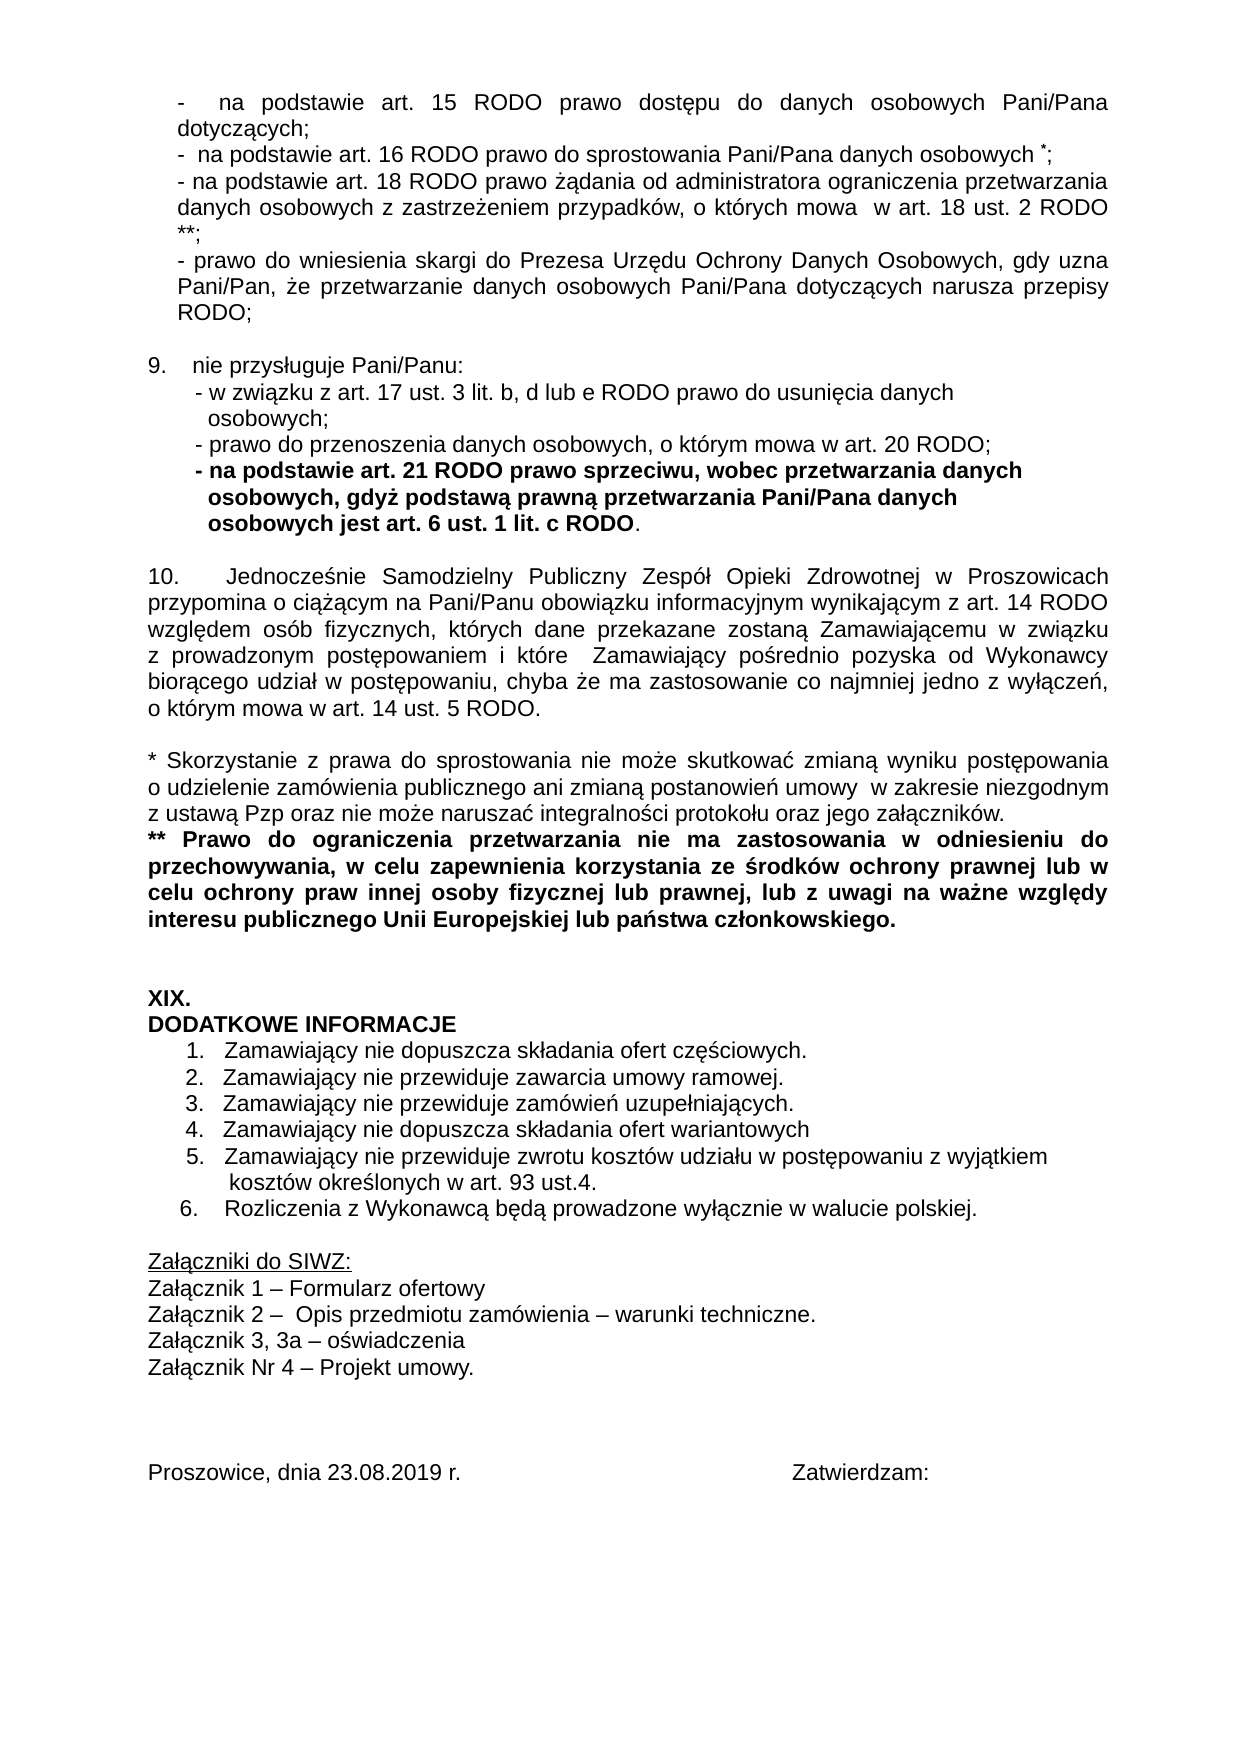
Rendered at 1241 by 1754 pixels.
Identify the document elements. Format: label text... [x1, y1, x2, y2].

text Załącznik 3, 3a – oświadczenia [148, 1327, 1109, 1353]
text Załącznik Nr 4 – Projekt umowy. [148, 1353, 1109, 1380]
text Załącznik 2 – Opis przedmiotu zamówienia – warunki techniczne. [148, 1301, 1109, 1327]
text Proszowice, dnia 23.08.2019 r. Zatwierdzam: [148, 1459, 1109, 1485]
text 1. Zamawiający nie dopuszcza składania ofert częściowych. [148, 1037, 1109, 1064]
text XIX. [148, 984, 1109, 1011]
text - prawo do wniesienia skargi do Prezesa Urzędu Ochrony Danych Osobowych, gdy uzna Pani/Pan, że przetwarzanie danych osobowych Pani/Pana dotyczących narusza przepisy RODO; [177, 247, 1109, 326]
text osobowych, gdyż podstawą prawną przetwarzania Pani/Pana danych [195, 484, 1109, 510]
text * Skorzystanie z prawa do sprostowania nie może skutkować zmianą wyniku postępowania o udzielenie zamówienia publicznego ani zmianą postanowień umowy w zakresie niezgodnym z ustawą Pzp oraz nie może naruszać integralności protokołu oraz jego załączników. [148, 747, 1109, 826]
text osobowych; [195, 405, 1109, 431]
text 10. Jednocześnie Samodzielny Publiczny Zespół Opieki Zdrowotnej w Proszowicach przypomina o ciążącym na Pani/Panu obowiązku informacyjnym wynikającym z art. 14 RODO względem osób fizycznych, których dane przekazane zostaną Zamawiającemu w związku z prowadzonym postępowaniem i które Zamawiający pośrednio pozyska od Wykonawcy biorącego udział w postępowaniu, chyba że ma zastosowanie co najmniej jedno z wyłączeń, o którym mowa w art. 14 ust. 5 RODO. [148, 563, 1109, 721]
list Zamawiający nie przewiduje zamówień uzupełniających. [185, 1090, 1109, 1116]
text - w związku z art. 17 ust. 3 lit. b, d lub e RODO prawo do usunięcia danych [195, 378, 1109, 405]
text Załączniki do SIWZ: [148, 1248, 1109, 1274]
list Zamawiający nie przewiduje zawarcia umowy ramowej. [185, 1064, 1109, 1090]
text 5. Zamawiający nie przewiduje zwrotu kosztów udziału w postępowaniu z wyjątkiem [148, 1143, 1109, 1169]
text ** Prawo do ograniczenia przetwarzania nie ma zastosowania w odniesieniu do przechowywania, w celu zapewnienia korzystania ze środków ochrony prawnej lub w celu ochrony praw innej osoby fizycznej lub prawnej, lub z uwagi na ważne względy interesu publicznego Unii Europejskiej lub państwa członkowskiego. [148, 826, 1109, 932]
text - prawo do przenoszenia danych osobowych, o którym mowa w art. 20 RODO; [195, 431, 1109, 457]
text 9. nie przysługuje Pani/Panu: [148, 352, 1109, 378]
text Załącznik 1 – Formularz ofertowy [148, 1274, 1109, 1301]
text - na podstawie art. 21 RODO prawo sprzeciwu, wobec przetwarzania danych [195, 457, 1109, 484]
list kosztów określonych w art. 93 ust.4. [185, 1169, 1109, 1195]
text - na podstawie art. 18 RODO prawo żądania od administratora ograniczenia przetwarzania danych osobowych z zastrzeżeniem przypadków, o których mowa w art. 18 ust. 2 RODO **; [177, 168, 1109, 247]
text - na podstawie art. 15 RODO prawo dostępu do danych osobowych Pani/Pana dotyczących; [177, 88, 1109, 141]
text 6. Rozliczenia z Wykonawcą będą prowadzone wyłącznie w walucie polskiej. [148, 1195, 1109, 1222]
text osobowych jest art. 6 ust. 1 lit. c RODO. [195, 510, 1109, 537]
list Zamawiający nie dopuszcza składania ofert wariantowych [185, 1116, 1109, 1143]
text DODATKOWE INFORMACJE [148, 1011, 1109, 1037]
text - na podstawie art. 16 RODO prawo do sprostowania Pani/Pana danych osobowych *; [177, 141, 1109, 168]
